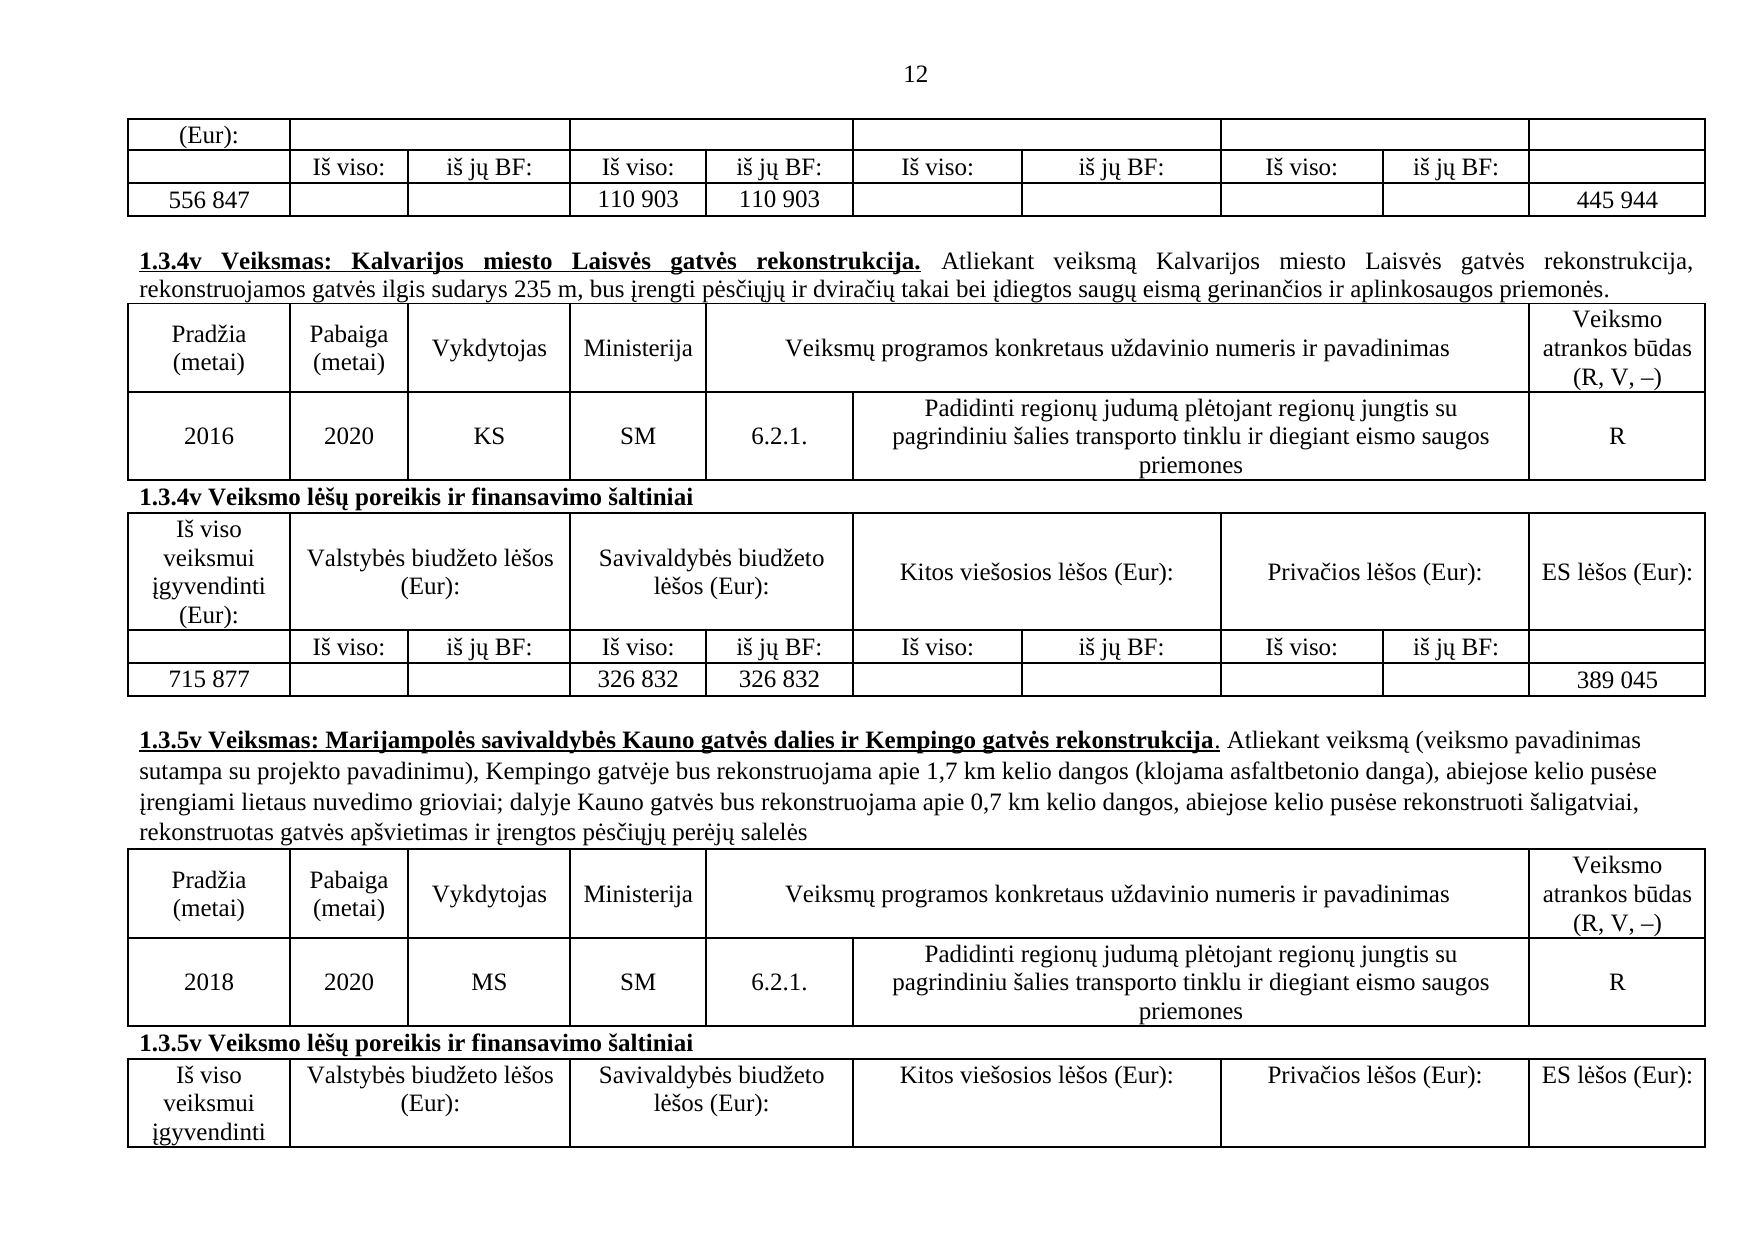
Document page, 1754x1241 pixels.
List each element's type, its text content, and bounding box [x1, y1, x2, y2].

table_cell [1173, 217, 1275, 246]
table_cell [409, 664, 569, 694]
table_cell Privačios lėšos (Eur): [1222, 514, 1528, 629]
table_cell 6.2.1. [707, 939, 852, 1025]
table_cell Iš viso: [571, 631, 705, 662]
table_cell [1713, 215, 1738, 246]
table_cell 556 847 [129, 184, 289, 214]
table_cell [1738, 391, 1754, 479]
table_cell Iš viso: [854, 631, 1021, 662]
table_cell iš jų BF: [409, 151, 569, 182]
table_cell Kitos viešosios lėšos (Eur): [854, 1060, 1220, 1146]
table_cell [1713, 479, 1738, 512]
table_cell [250, 217, 363, 246]
table_cell Iš viso: [291, 631, 407, 662]
table_cell Padidinti regionų judumą plėtojant regionų jungtis su pagrindiniu šalies transporto tinklu ir diegiant eismo saugos priemones [854, 939, 1528, 1025]
table_cell [1371, 217, 1473, 246]
table_cell [1713, 848, 1738, 937]
table_cell 389 045 [1530, 664, 1704, 694]
table_cell [1738, 629, 1754, 662]
table_cell [1713, 149, 1738, 182]
table_cell [1706, 182, 1712, 214]
table_cell Valstybės biudžeto lėšos (Eur): [291, 1060, 569, 1146]
table_cell Pabaiga (metai) [291, 850, 407, 937]
table_cell [1738, 215, 1754, 246]
table_cell [728, 217, 853, 246]
table_cell Privačios lėšos (Eur): [1222, 1060, 1528, 1146]
table_cell iš jų BF: [707, 631, 852, 662]
table_cell [1738, 662, 1754, 694]
table_cell [1222, 184, 1382, 214]
table_cell Pabaiga (metai) [291, 304, 407, 391]
table_cell 6.2.1. [707, 393, 852, 479]
table_cell [488, 217, 587, 246]
table_cell [1706, 937, 1712, 1025]
table_cell 2020 [291, 393, 407, 479]
table_cell Savivaldybės biudžeto lėšos (Eur): [571, 514, 852, 629]
table_cell [1713, 246, 1738, 303]
table_cell [1738, 246, 1754, 303]
table_cell KS [409, 393, 569, 479]
table_cell iš jų BF: [1384, 631, 1528, 662]
table_cell [1713, 512, 1738, 629]
table_cell [1384, 184, 1528, 214]
table_cell 326 832 [707, 664, 852, 694]
table_cell Vykdytojas [409, 304, 569, 391]
table_cell Iš viso: [854, 151, 1021, 182]
table_cell [587, 217, 683, 246]
table_cell Veiksmo atrankos būdas (R, V, –) [1530, 850, 1704, 937]
table_cell [1222, 120, 1528, 149]
table_cell [1738, 303, 1754, 391]
table_cell [853, 217, 878, 246]
table_cell SM [571, 393, 705, 479]
table_cell [854, 120, 1220, 149]
table_cell [1530, 151, 1704, 182]
table_cell [1530, 631, 1704, 662]
table_cell Valstybės biudžeto lėšos (Eur): [291, 514, 569, 629]
table_cell [128, 217, 224, 246]
table_cell [1474, 217, 1575, 246]
table_cell Iš viso: [1222, 151, 1382, 182]
table_cell [1713, 662, 1738, 694]
table_cell [1738, 695, 1754, 848]
table_cell [291, 120, 569, 149]
table_cell [389, 217, 488, 246]
table_cell [1713, 937, 1738, 1025]
table_cell 326 832 [571, 664, 705, 694]
table_cell 715 877 [129, 664, 289, 694]
table_cell [1713, 1025, 1738, 1058]
table_cell [1713, 391, 1738, 479]
table_cell [1738, 182, 1754, 214]
table_cell Iš viso veiksmui įgyvendinti [129, 1060, 289, 1146]
table_cell Veiksmų programos konkretaus uždavinio numeris ir pavadinimas [707, 304, 1528, 391]
table_cell 1.3.4v Veiksmas: Kalvarijos miesto Laisvės gatvės rekonstrukcija. Atliekant veiksmą Kalvarijos miesto Laisvės gatvės rekonstrukcija, rekonstruojamos gatvės ilgis sudarys 235 m, bus įrengti pėsčiųjų ir dviračių takai bei įdiegtos saugų eismą gerinančios ir aplinkosaugos priemonės. [128, 246, 1705, 303]
table_cell [291, 184, 407, 214]
table_cell [1705, 246, 1712, 303]
table_cell R [1530, 939, 1704, 1025]
table_cell iš jų BF: [1384, 151, 1528, 182]
table_cell [291, 664, 407, 694]
table_cell [1706, 1058, 1712, 1146]
table_cell iš jų BF: [1023, 151, 1220, 182]
table_cell 2020 [291, 939, 407, 1025]
table_cell Pradžia (metai) [129, 850, 289, 937]
table_cell [1275, 217, 1371, 246]
table_cell [1023, 664, 1220, 694]
table_cell Veiksmo atrankos būdas (R, V, –) [1530, 304, 1704, 391]
table_cell [1713, 118, 1738, 149]
table_cell 2018 [129, 939, 289, 1025]
table_cell [1738, 848, 1754, 937]
table_cell Veiksmų programos konkretaus uždavinio numeris ir pavadinimas [707, 850, 1528, 937]
table_cell 1.3.5v Veiksmas: Marijampolės savivaldybės Kauno gatvės dalies ir Kempingo gatvės rekonstrukcija. Atliekant veiksmą (veiksmo pavadinimas sutampa su projekto pavadinimu), Kempingo gatvėje bus rekonstruojama apie 1,7 km kelio dangos (klojama asfaltbetonio danga), abiejose kelio pusėse įrengiami lietaus nuvedimo grioviai; dalyje Kauno gatvės bus rekonstruojama apie 0,7 km kelio dangos, abiejose kelio pusėse rekonstruoti šaligatviai, rekonstruotas gatvės apšvietimas ir įrengtos pėsčiųjų perėjų salelės [128, 697, 1705, 848]
table_cell [1713, 182, 1738, 214]
table_cell SM [571, 939, 705, 1025]
table_cell 110 903 [571, 184, 705, 214]
table_cell [1738, 512, 1754, 629]
table_cell [1713, 695, 1738, 848]
table_cell [1713, 303, 1738, 391]
table_cell [1706, 149, 1712, 182]
table_cell [1706, 629, 1712, 662]
table_cell [363, 217, 389, 246]
table_cell [409, 184, 569, 214]
table_cell [1738, 118, 1754, 149]
table_cell [1023, 184, 1220, 214]
table_cell [1738, 937, 1754, 1025]
table_cell [1530, 120, 1704, 149]
table_cell Ministerija [571, 850, 705, 937]
table_cell [1706, 391, 1712, 479]
table_cell (Eur): [129, 120, 289, 149]
table_cell [129, 151, 289, 182]
table_cell iš jų BF: [1023, 631, 1220, 662]
table_cell Vykdytojas [409, 850, 569, 937]
table_cell 110 903 [707, 184, 852, 214]
table_cell [1706, 118, 1712, 149]
table_cell [1076, 217, 1173, 246]
table_cell iš jų BF: [707, 151, 852, 182]
table_cell [1738, 149, 1754, 182]
table_cell [1222, 664, 1382, 694]
table_cell [225, 217, 250, 246]
table_cell [1705, 1025, 1712, 1058]
table_cell iš jų BF: [409, 631, 569, 662]
table_cell 1.3.4v Veiksmo lėšų poreikis ir finansavimo šaltiniai [128, 481, 1705, 512]
table_cell [1575, 217, 1601, 246]
table_cell [1738, 1058, 1754, 1146]
table_cell 1.3.5v Veiksmo lėšų poreikis ir finansavimo šaltiniai [128, 1027, 1705, 1058]
table_cell 445 944 [1530, 184, 1704, 214]
table_cell Iš viso: [571, 151, 705, 182]
table_cell [129, 631, 289, 662]
table_cell [854, 664, 1021, 694]
table_cell [1706, 662, 1712, 694]
table_cell Iš viso veiksmui įgyvendinti (Eur): [129, 514, 289, 629]
table_cell [1706, 303, 1712, 391]
table_cell [1713, 1058, 1738, 1146]
table_cell Pradžia (metai) [129, 304, 289, 391]
table_cell [1738, 479, 1754, 512]
table_cell [684, 217, 728, 246]
table_cell Savivaldybės biudžeto lėšos (Eur): [571, 1060, 852, 1146]
table_cell Iš viso: [1222, 631, 1382, 662]
table_cell [1601, 215, 1712, 246]
table_cell [878, 217, 975, 246]
table_cell R [1530, 393, 1704, 479]
table_cell 2016 [129, 393, 289, 479]
table_cell [1713, 629, 1738, 662]
table_cell [854, 184, 1021, 214]
table_cell ES lėšos (Eur): [1530, 514, 1704, 629]
table_cell MS [409, 939, 569, 1025]
table_cell ES lėšos (Eur): [1530, 1060, 1704, 1146]
table_cell Kitos viešosios lėšos (Eur): [854, 514, 1220, 629]
table_cell Ministerija [571, 304, 705, 391]
table_cell Padidinti regionų judumą plėtojant regionų jungtis su pagrindiniu šalies transporto tinklu ir diegiant eismo saugos priemones [854, 393, 1528, 479]
table_cell [1705, 695, 1712, 848]
table_cell [1706, 848, 1712, 937]
table_cell [1384, 664, 1528, 694]
table_cell [975, 217, 1076, 246]
table_cell [1738, 1025, 1754, 1058]
table_cell [571, 120, 852, 149]
table_cell Iš viso: [291, 151, 407, 182]
table_cell [1706, 512, 1712, 629]
table_cell [1705, 479, 1712, 512]
